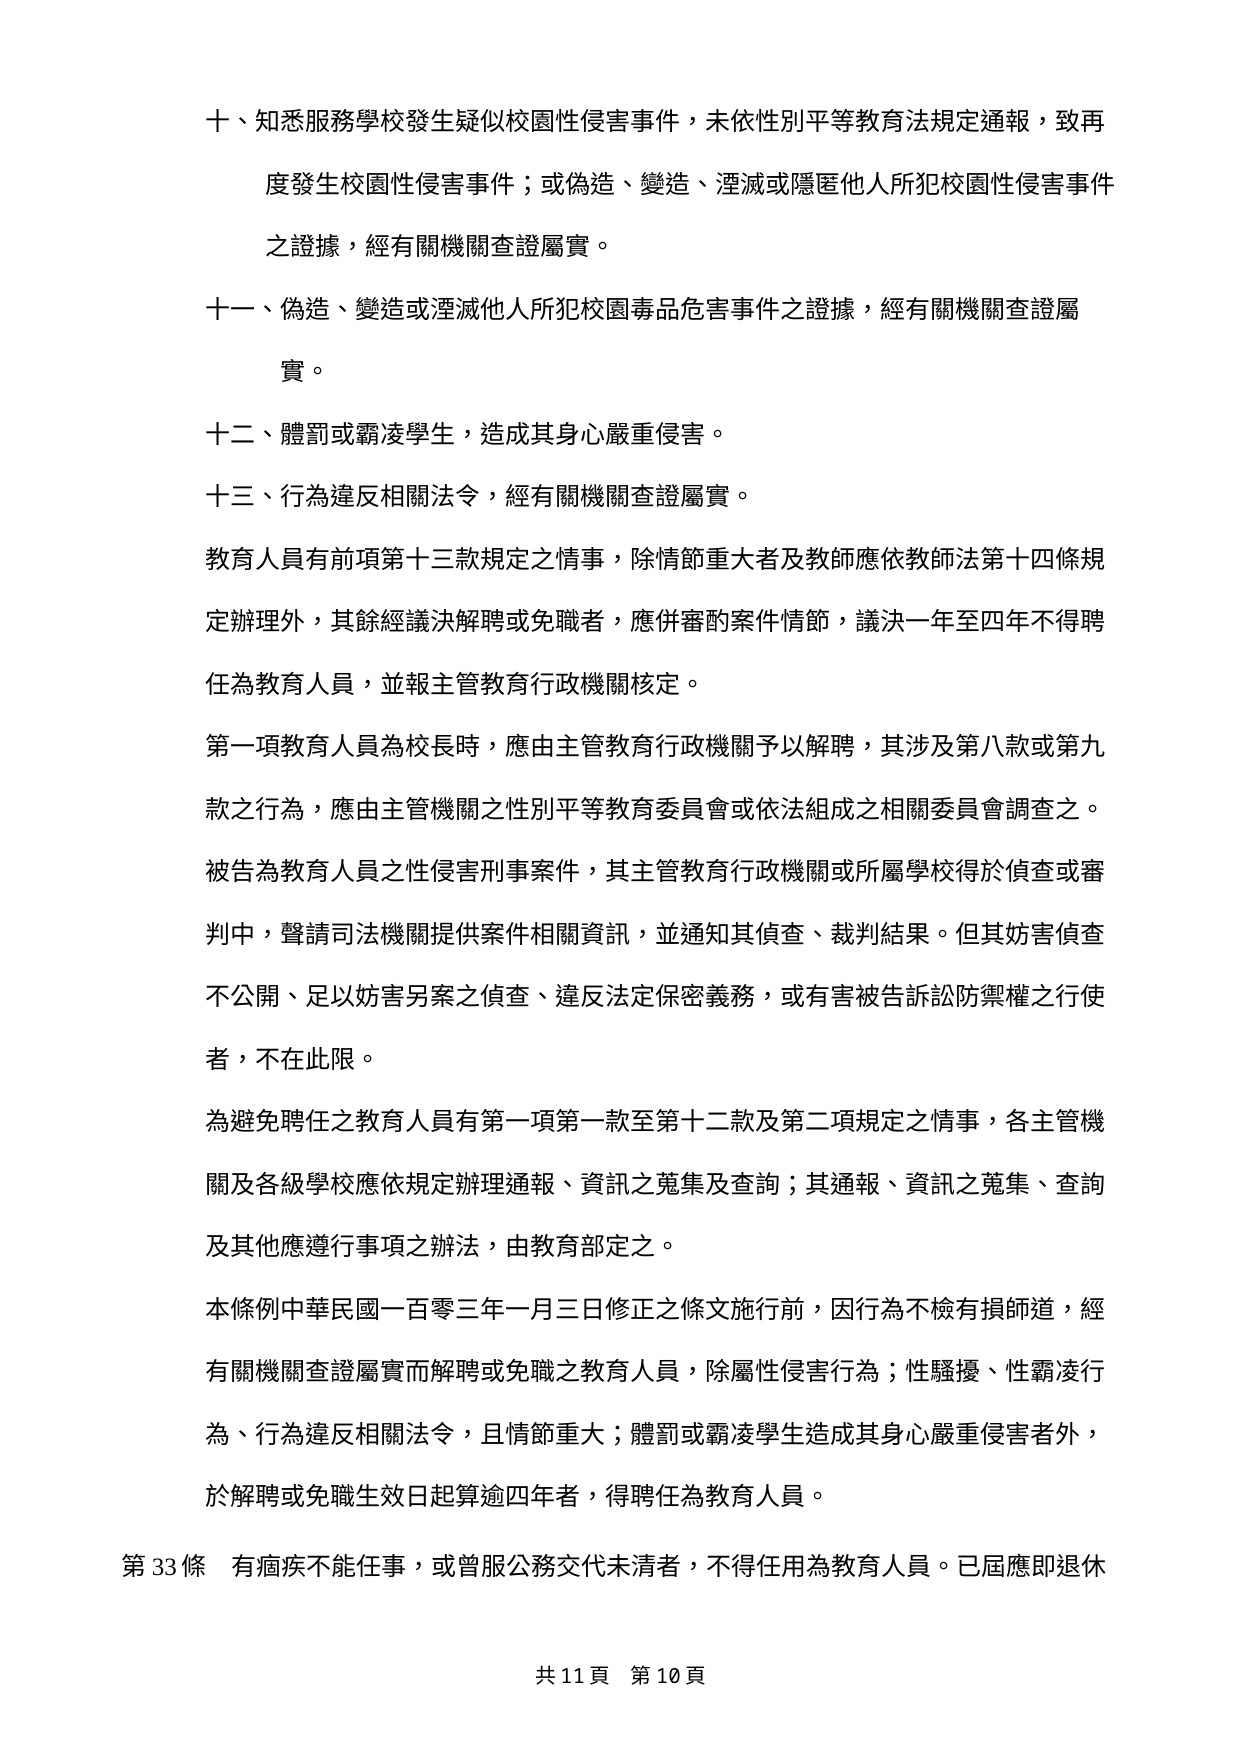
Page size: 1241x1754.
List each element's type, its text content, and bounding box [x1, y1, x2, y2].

text 十二、體罰或霸凌學生，造成其身心嚴重侵害。 [118, 391, 1122, 453]
text 本條例中華民國一百零三年一月三日修正之條文施行前，因行為不檢有損師道，經有關機關查證屬實而解聘或免職之教育人員，除屬性侵害行為；性騷擾、性霸凌行為、行為違反相關法令，且情節重大；體罰或霸凌學生造成其身心嚴重侵害者外，於解聘或免職生效日起算逾四年者，得聘任為教育人員。 [206, 1266, 1122, 1516]
text 十、知悉服務學校發生疑似校園性侵害事件，未依性別平等教育法規定通報，致再 [131, 78, 1122, 141]
text 教育人員有前項第十三款規定之情事，除情節重大者及教師應依教師法第十四條規定辦理外，其餘經議決解聘或免職者，應併審酌案件情節，議決一年至四年不得聘任為教育人員，並報主管教育行政機關核定。 [206, 516, 1122, 703]
text 十三、行為違反相關法令，經有關機關查證屬實。 [118, 453, 1122, 516]
text 度發生校園性侵害事件；或偽造、變造、湮滅或隱匿他人所犯校園性侵害事件 [131, 141, 1122, 203]
text 實。 [118, 328, 1122, 391]
text 被告為教育人員之性侵害刑事案件，其主管教育行政機關或所屬學校得於偵查或審判中，聲請司法機關提供案件相關資訊，並通知其偵查、裁判結果。但其妨害偵查不公開、足以妨害另案之偵查、違反法定保密義務，或有害被告訴訟防禦權之行使者，不在此限。 [206, 828, 1122, 1078]
text 之證據，經有關機關查證屬實。 [131, 203, 1122, 266]
text 第一項教育人員為校長時，應由主管教育行政機關予以解聘，其涉及第八款或第九款之行為，應由主管機關之性別平等教育委員會或依法組成之相關委員會調查之。 [206, 703, 1122, 828]
text 第33條 有痼疾不能任事，或曾服公務交代未清者，不得任用為教育人員。已屆應即退休 [122, 1522, 1122, 1585]
text 為避免聘任之教育人員有第一項第一款至第十二款及第二項規定之情事，各主管機關及各級學校應依規定辦理通報、資訊之蒐集及查詢；其通報、資訊之蒐集、查詢及其他應遵行事項之辦法，由教育部定之。 [206, 1078, 1122, 1266]
text 十一、偽造、變造或湮滅他人所犯校園毒品危害事件之證據，經有關機關查證屬 [118, 266, 1122, 328]
